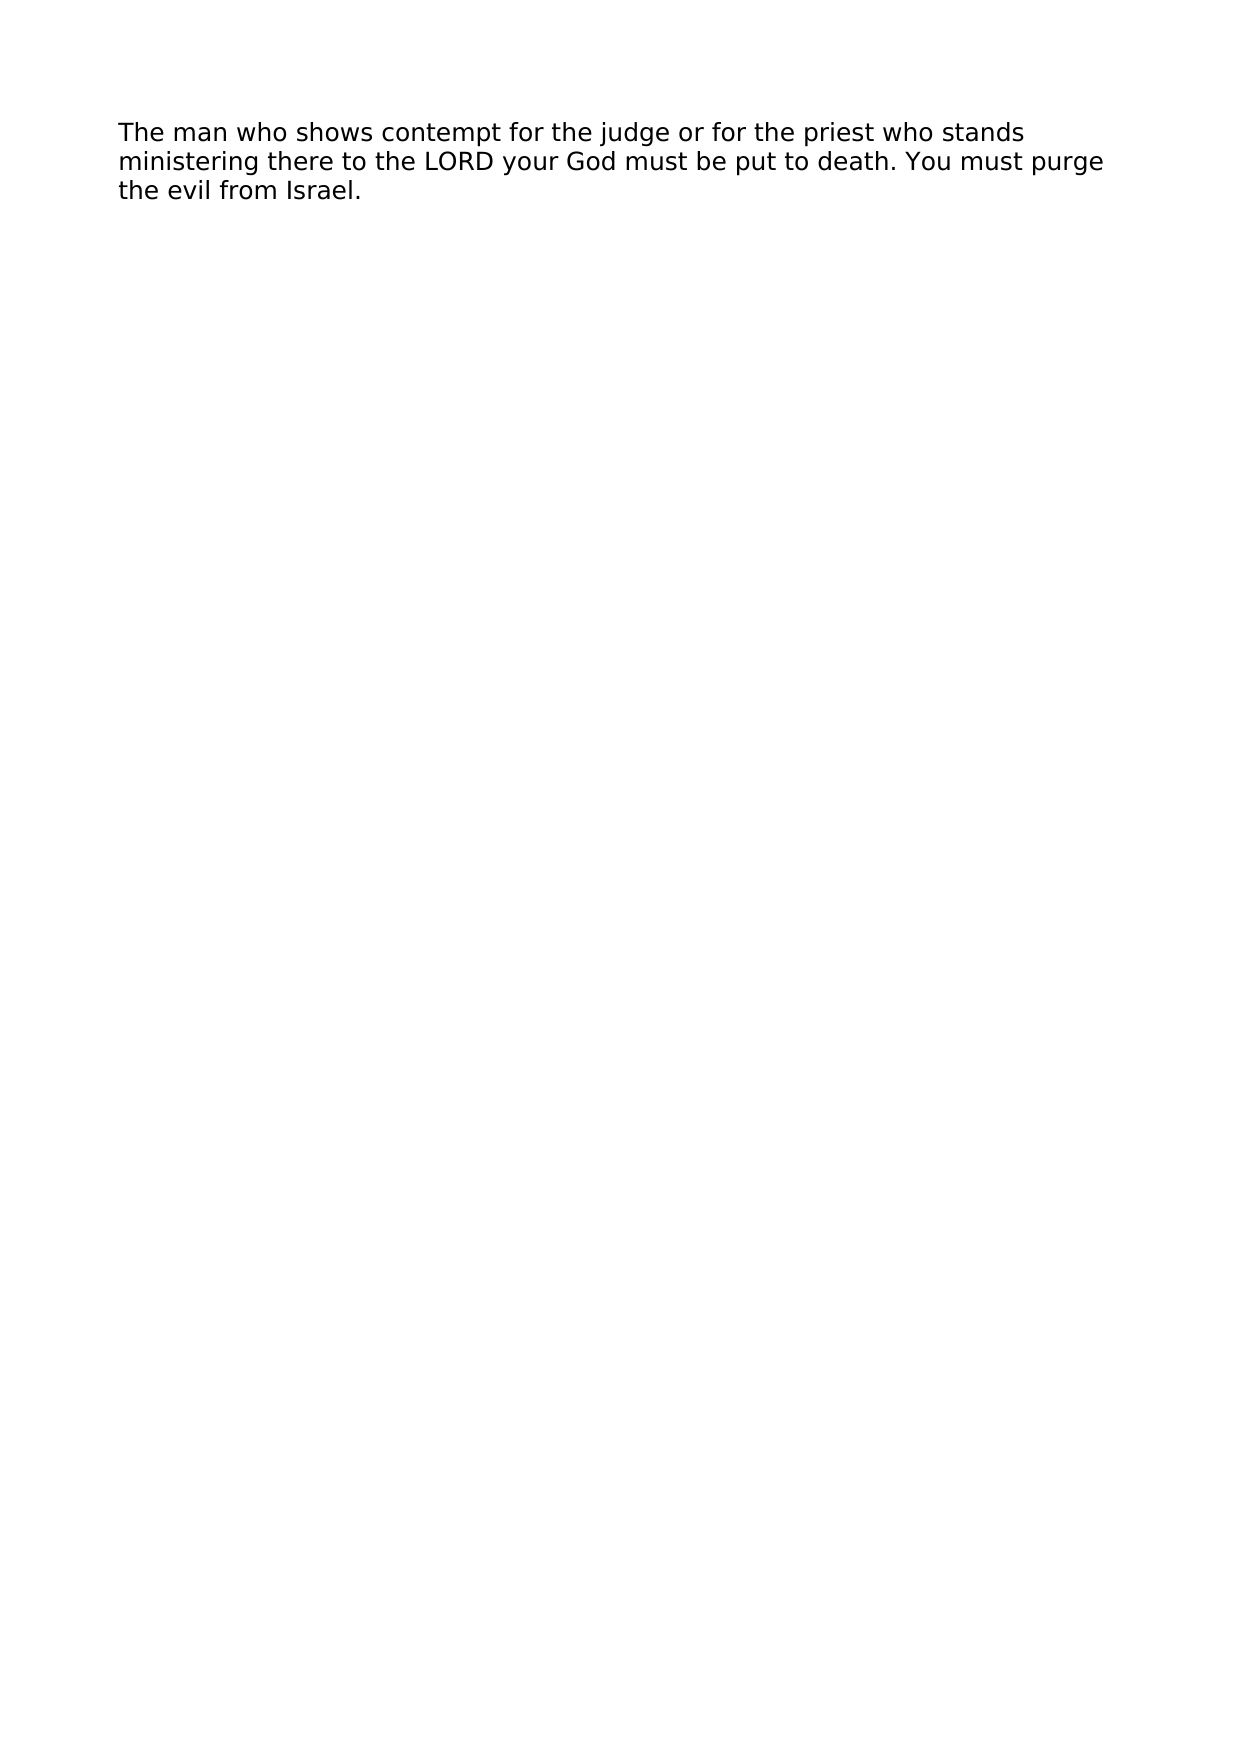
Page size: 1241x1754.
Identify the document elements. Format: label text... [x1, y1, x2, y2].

text The man who shows contempt for the judge or for the priest who stands ministering there to the LORD your God must be put to death. You must purge the evil from Israel. [118, 118, 1122, 206]
